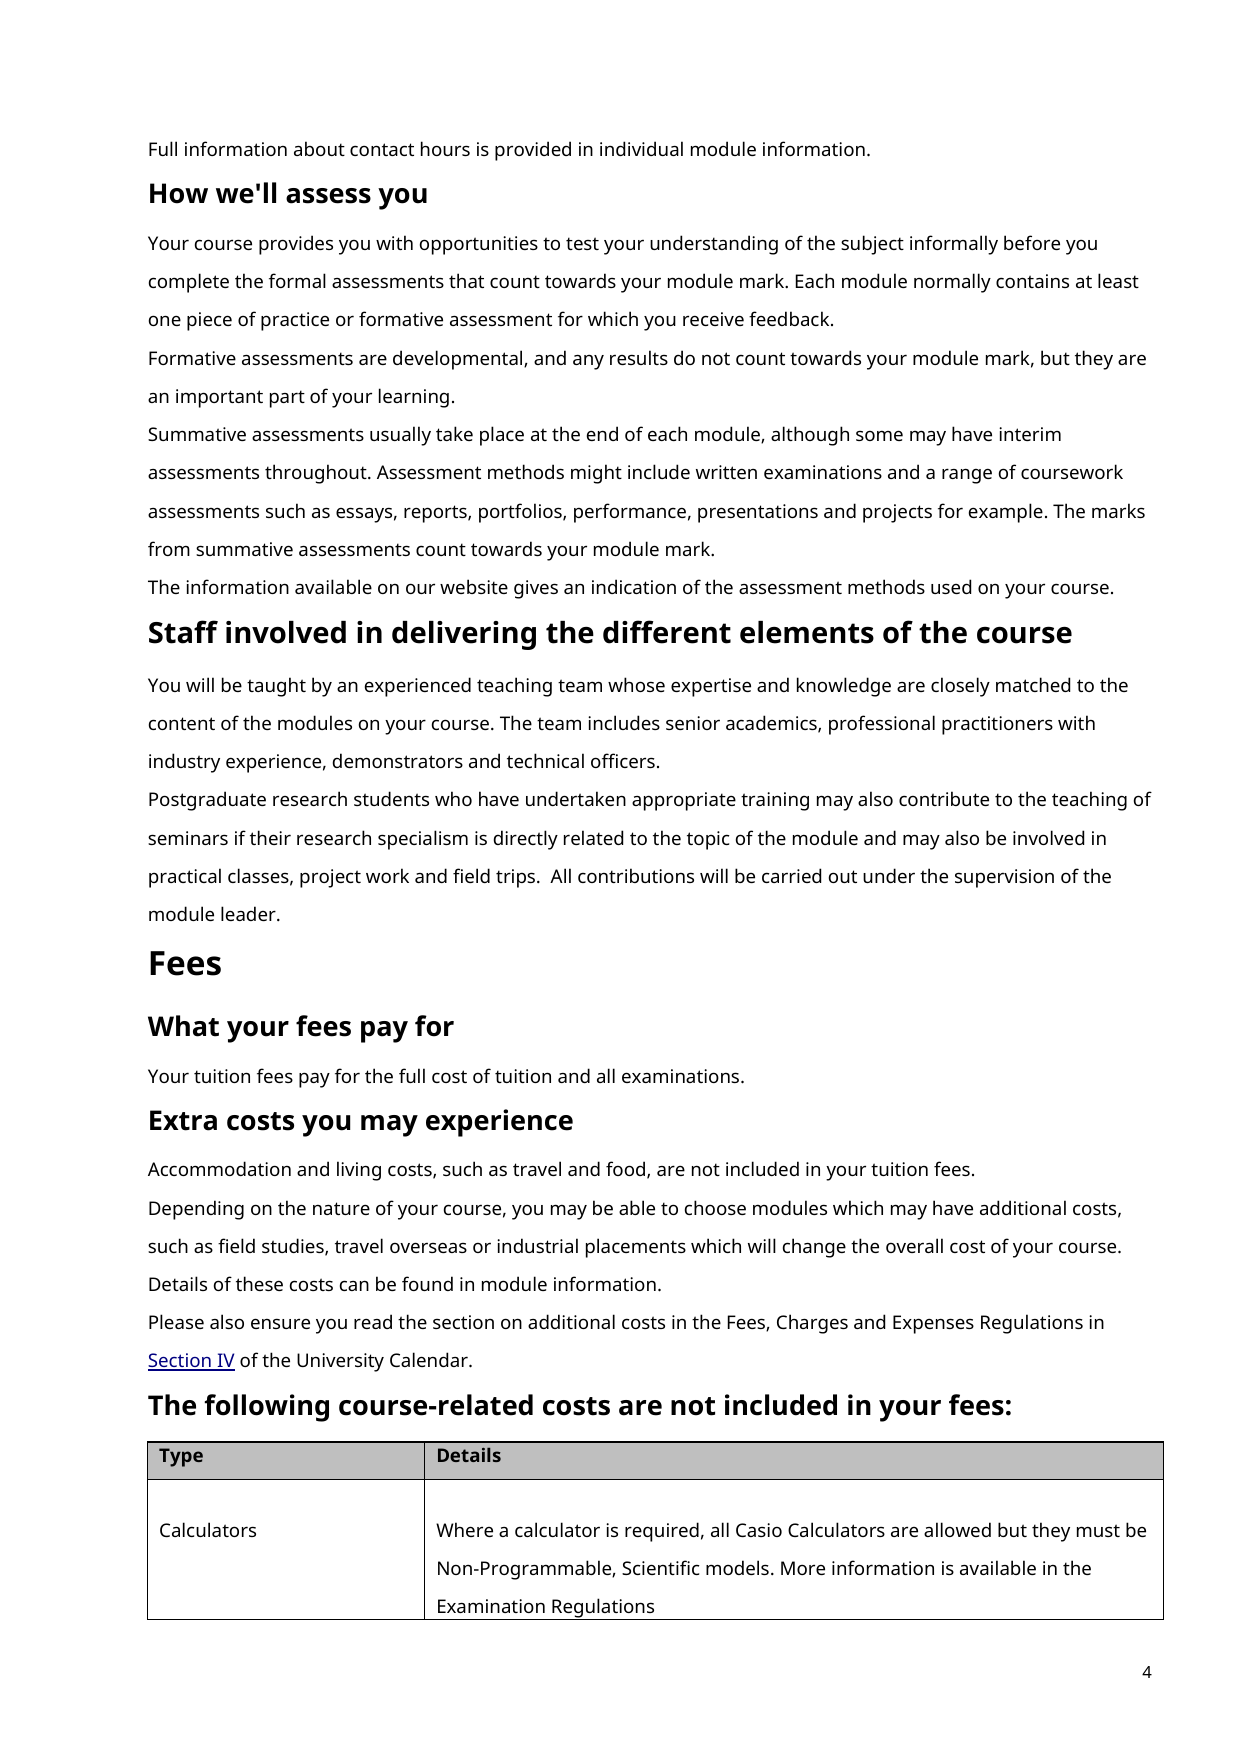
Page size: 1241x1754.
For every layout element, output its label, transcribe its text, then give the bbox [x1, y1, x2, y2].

text Full information about contact hours is provided in individual module information. [148, 137, 1152, 162]
text You will be taught by an experienced teaching team whose expertise and knowledge are closely matched to the content of the modules on your course. The team includes senior academics, professional practitioners with industry experience, demonstrators and technical officers. [148, 672, 1152, 774]
subtitle Extra costs you may experience [148, 1101, 1152, 1138]
text Depending on the nature of your course, you may be able to choose modules which may have additional costs, such as field studies, travel overseas or industrial placements which will change the overall cost of your course. Details of these costs can be found in module information. [148, 1195, 1152, 1297]
text Formative assessments are developmental, and any results do not count towards your module mark, but they are an important part of your learning. [148, 345, 1152, 409]
subtitle How we'll assess you [148, 175, 1152, 212]
subtitle The following course-related costs are not included in your fees: [148, 1386, 1152, 1423]
subtitle Fees [148, 940, 1152, 985]
table_header Details [425, 1443, 1163, 1479]
text Summative assessments usually take place at the end of each module, although some may have interim assessments throughout. Assessment methods might include written examinations and a range of coursework assessments such as essays, reports, portfolios, performance, presentations and projects for example. The marks from summative assessments count towards your module mark. [148, 421, 1152, 562]
text Your tuition fees pay for the full cost of tuition and all examinations. [148, 1063, 1152, 1089]
table_cell Calculators [148, 1480, 424, 1619]
subtitle What your fees pay for [148, 1008, 1152, 1045]
text Your course provides you with opportunities to test your understanding of the subject informally before you complete the formal assessments that count towards your module mark. Each module normally contains at least one piece of practice or formative assessment for which you receive feedback. [148, 230, 1152, 332]
text The information available on our website gives an indication of the assessment methods used on your course. [148, 574, 1152, 600]
text Accommodation and living costs, such as travel and food, are not included in your tuition fees. [148, 1157, 1152, 1182]
table_header Type [148, 1443, 424, 1479]
table_cell Where a calculator is required, all Casio Calculators are allowed but they must be Non-Programmable, Scientific models. More information is available in the Examination Regulations [425, 1480, 1163, 1619]
subtitle Staff involved in delivering the different elements of the course [148, 613, 1152, 652]
text Please also ensure you read the section on additional costs in the Fees, Charges and Expenses Regulations in Section IV of the University Calendar. [148, 1309, 1152, 1373]
text Postgraduate research students who have undertaken appropriate training may also contribute to the teaching of seminars if their research specialism is directly related to the topic of the module and may also be involved in practical classes, project work and field trips. All contributions will be carried out under the supervision of the module leader. [148, 787, 1152, 927]
